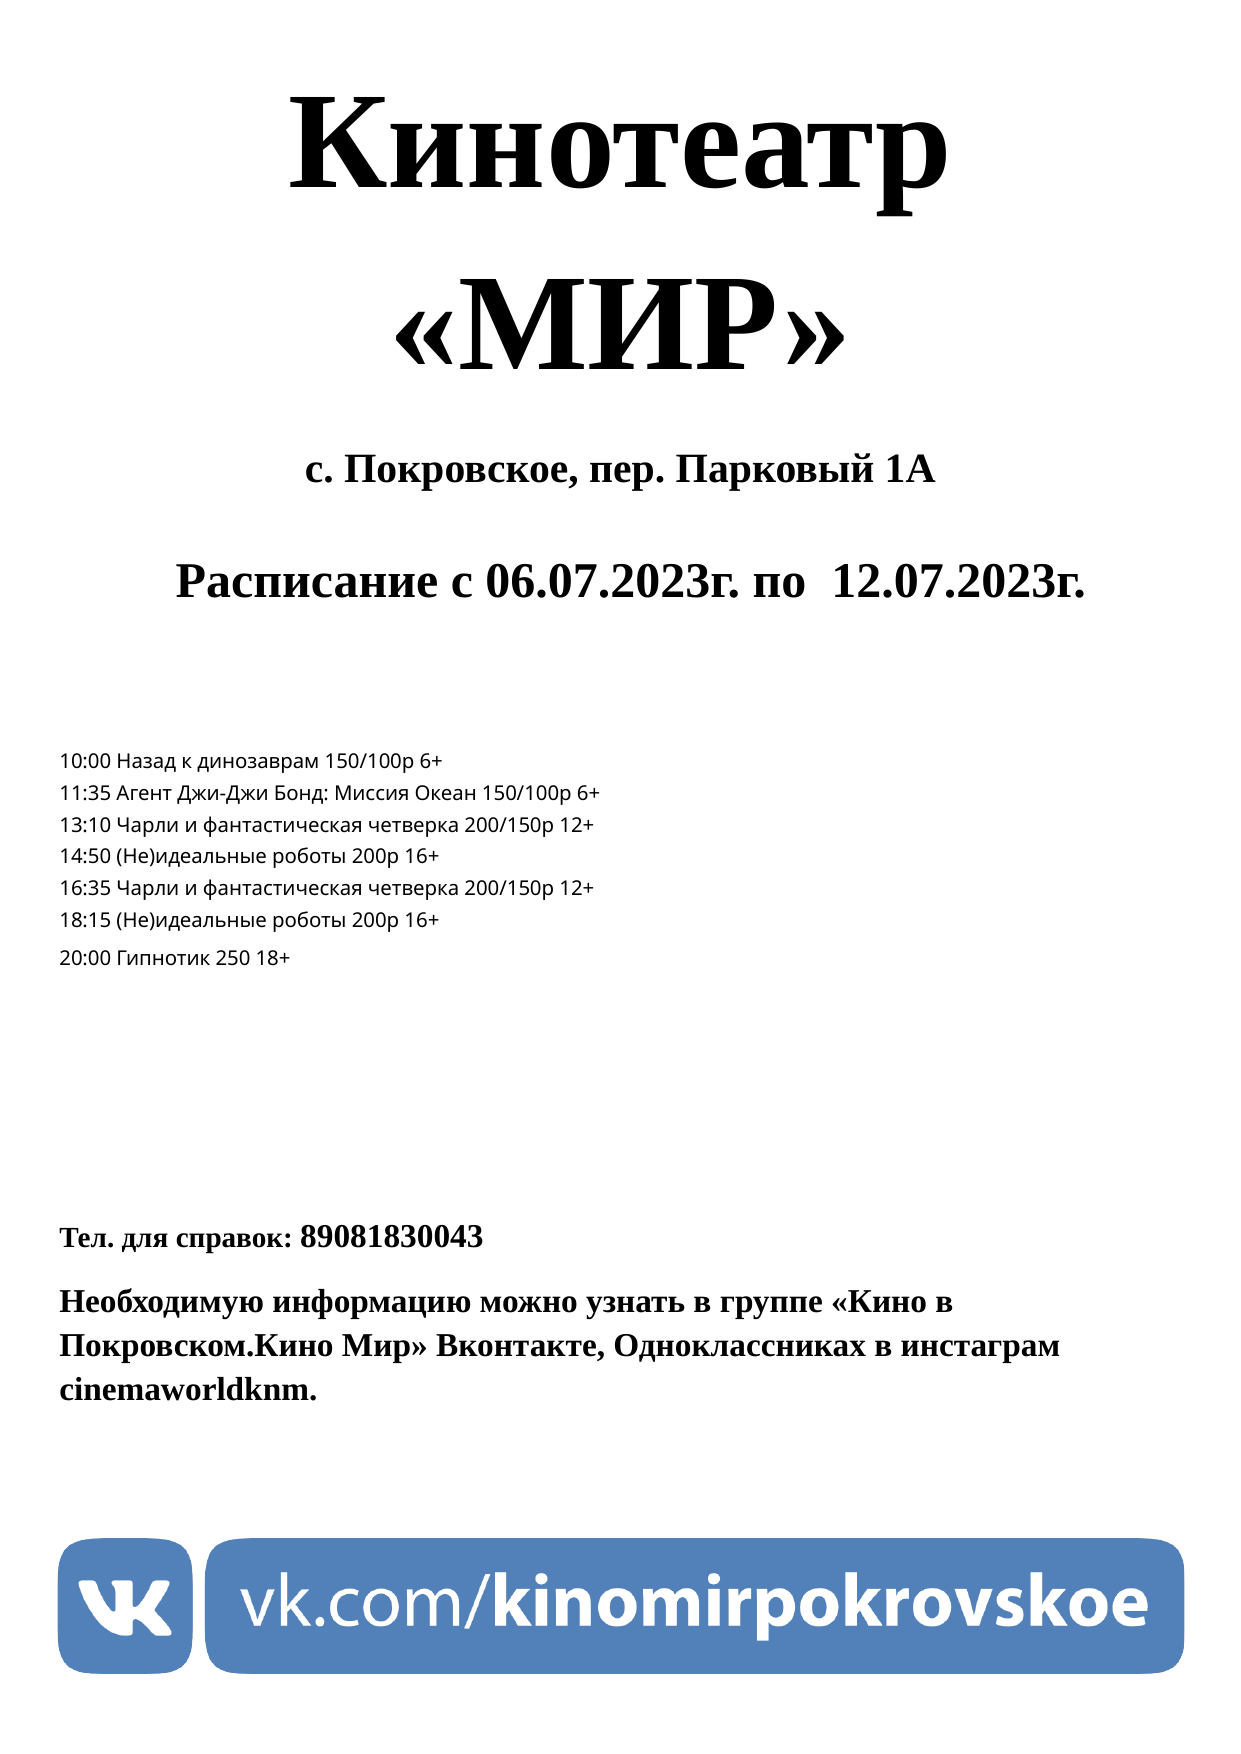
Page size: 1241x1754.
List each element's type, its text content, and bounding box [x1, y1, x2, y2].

text с. Покровское, пер. Парковый 1А [59, 443, 1181, 491]
text Необходимую информацию можно узнать в группе «Кино в Покровском.Кино Мир» Вконтакте, Одноклассниках в инстаграм cinemaworldknm. [59, 1281, 1181, 1407]
text Расписание с 06.07.2023г. по 12.07.2023г. [59, 519, 1181, 647]
picture [57, 1538, 1185, 1674]
text 10:00 Назад к динозаврам 150/100р 6+ 11:35 Агент Джи-Джи Бонд: Миссия Океан 150/100р 6+ 13:10 Чарли и фантастическая четверка 200/150р 12+ 14:50 (Не)идеальные роботы 200р 16+ 16:35 Чарли и фантастическая четверка 200/150р 12+ 18:15 (Не)идеальные роботы 200р 16+ 20:00 Гипнотик 250 18+ [59, 672, 1181, 972]
text Тел. для справок: 89081830043 [59, 1216, 1181, 1254]
text Кинотеатр «МИР» [59, 59, 1181, 399]
